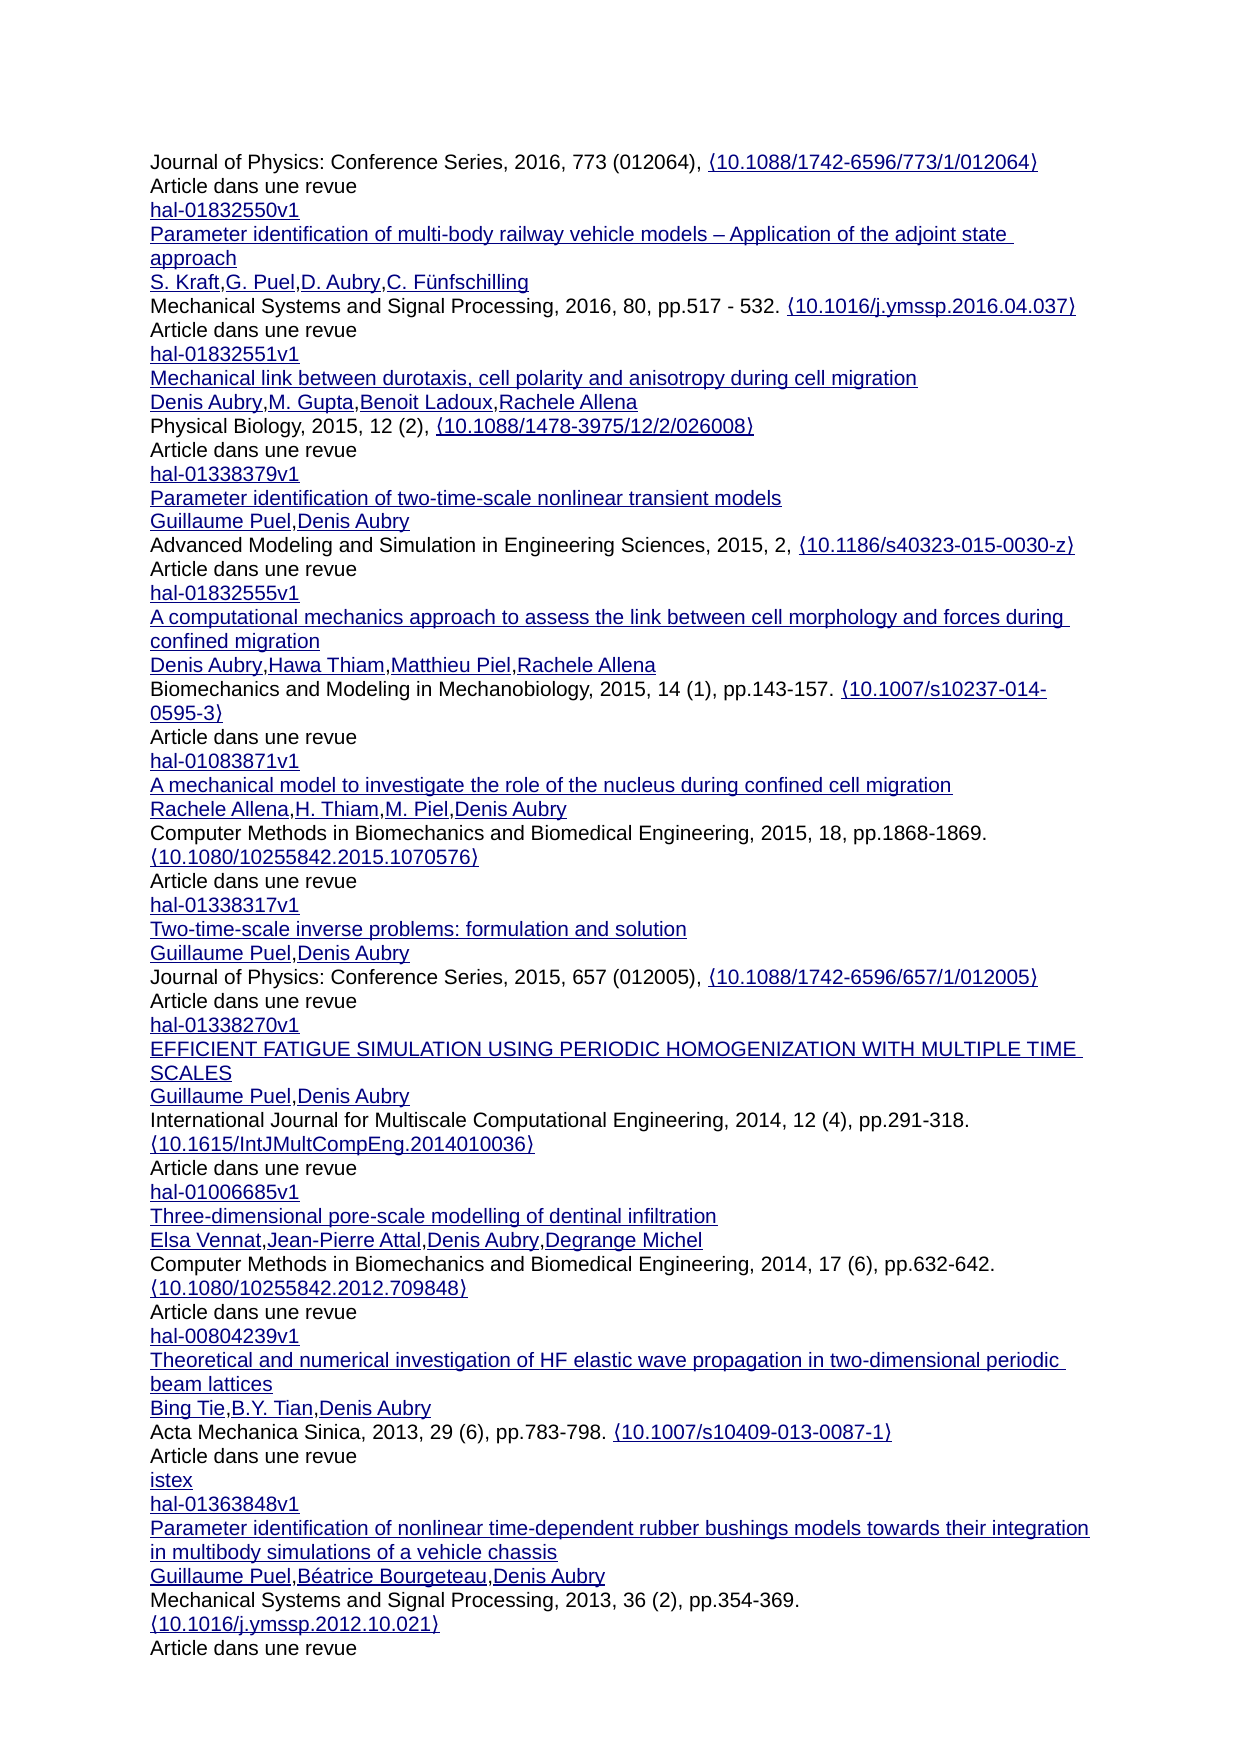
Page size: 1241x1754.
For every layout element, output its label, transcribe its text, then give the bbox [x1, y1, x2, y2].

table_cell Three-dimensional pore-scale modelling of dentinal infiltration Elsa Vennat,Jean-Pierre Attal,Denis Aubry,Degrange Michel Computer Methods in Biomechanics and Biomedical Engineering, 2014, 17 (6), pp.632-642. ⟨10.1080/10255842.2012.709848⟩ Article dans une revue hal-00804239v1 [150, 1204, 1090, 1348]
table_cell A computational mechanics approach to assess the link between cell morphology and forces during confined migration Denis Aubry,Hawa Thiam,Matthieu Piel,Rachele Allena Biomechanics and Modeling in Mechanobiology, 2015, 14 (1), pp.143-157. ⟨10.1007/s10237-014-0595-3⟩ Article dans une revue hal-01083871v1 [150, 605, 1090, 773]
table_cell A mechanical model to investigate the role of the nucleus during confined cell migration Rachele Allena,H. Thiam,M. Piel,Denis Aubry Computer Methods in Biomechanics and Biomedical Engineering, 2015, 18, pp.1868-1869. ⟨10.1080/10255842.2015.1070576⟩ Article dans une revue hal-01338317v1 [150, 773, 1090, 917]
table_cell Mechanical link between durotaxis, cell polarity and anisotropy during cell migration Denis Aubry,M. Gupta,Benoit Ladoux,Rachele Allena Physical Biology, 2015, 12 (2), ⟨10.1088/1478-3975/12/2/026008⟩ Article dans une revue hal-01338379v1 [150, 366, 1090, 485]
table_cell Journal of Physics: Conference Series, 2016, 773 (012064), ⟨10.1088/1742-6596/773/1/012064⟩ Article dans une revue hal-01832550v1 [150, 150, 1090, 222]
table_cell Parameter identification of multi-body railway vehicle models – Application of the adjoint state approach S. Kraft,G. Puel,D. Aubry,C. Fünfschilling Mechanical Systems and Signal Processing, 2016, 80, pp.517 - 532. ⟨10.1016/j.ymssp.2016.04.037⟩ Article dans une revue hal-01832551v1 [150, 222, 1090, 366]
table_cell Parameter identification of two-time-scale nonlinear transient models Guillaume Puel,Denis Aubry Advanced Modeling and Simulation in Engineering Sciences, 2015, 2, ⟨10.1186/s40323-015-0030-z⟩ Article dans une revue hal-01832555v1 [150, 485, 1090, 605]
table_cell EFFICIENT FATIGUE SIMULATION USING PERIODIC HOMOGENIZATION WITH MULTIPLE TIME SCALES Guillaume Puel,Denis Aubry International Journal for Multiscale Computational Engineering, 2014, 12 (4), pp.291-318. ⟨10.1615/IntJMultCompEng.2014010036⟩ Article dans une revue hal-01006685v1 [150, 1036, 1090, 1204]
table_cell Two-time-scale inverse problems: formulation and solution Guillaume Puel,Denis Aubry Journal of Physics: Conference Series, 2015, 657 (012005), ⟨10.1088/1742-6596/657/1/012005⟩ Article dans une revue hal-01338270v1 [150, 917, 1090, 1036]
table_cell Theoretical and numerical investigation of HF elastic wave propagation in two-dimensional periodic beam lattices Bing Tie,B.Y. Tian,Denis Aubry Acta Mechanica Sinica, 2013, 29 (6), pp.783-798. ⟨10.1007/s10409-013-0087-1⟩ Article dans une revue istex hal-01363848v1 [150, 1348, 1090, 1516]
table_cell Parameter identification of nonlinear time-dependent rubber bushings models towards their integration [150, 1516, 1090, 1537]
table_cell in multibody simulations of a vehicle chassis Guillaume Puel,Béatrice Bourgeteau,Denis Aubry Mechanical Systems and Signal Processing, 2013, 36 (2), pp.354-369. ⟨10.1016/j.ymssp.2012.10.021⟩ Article dans une revue [150, 1538, 1090, 1659]
